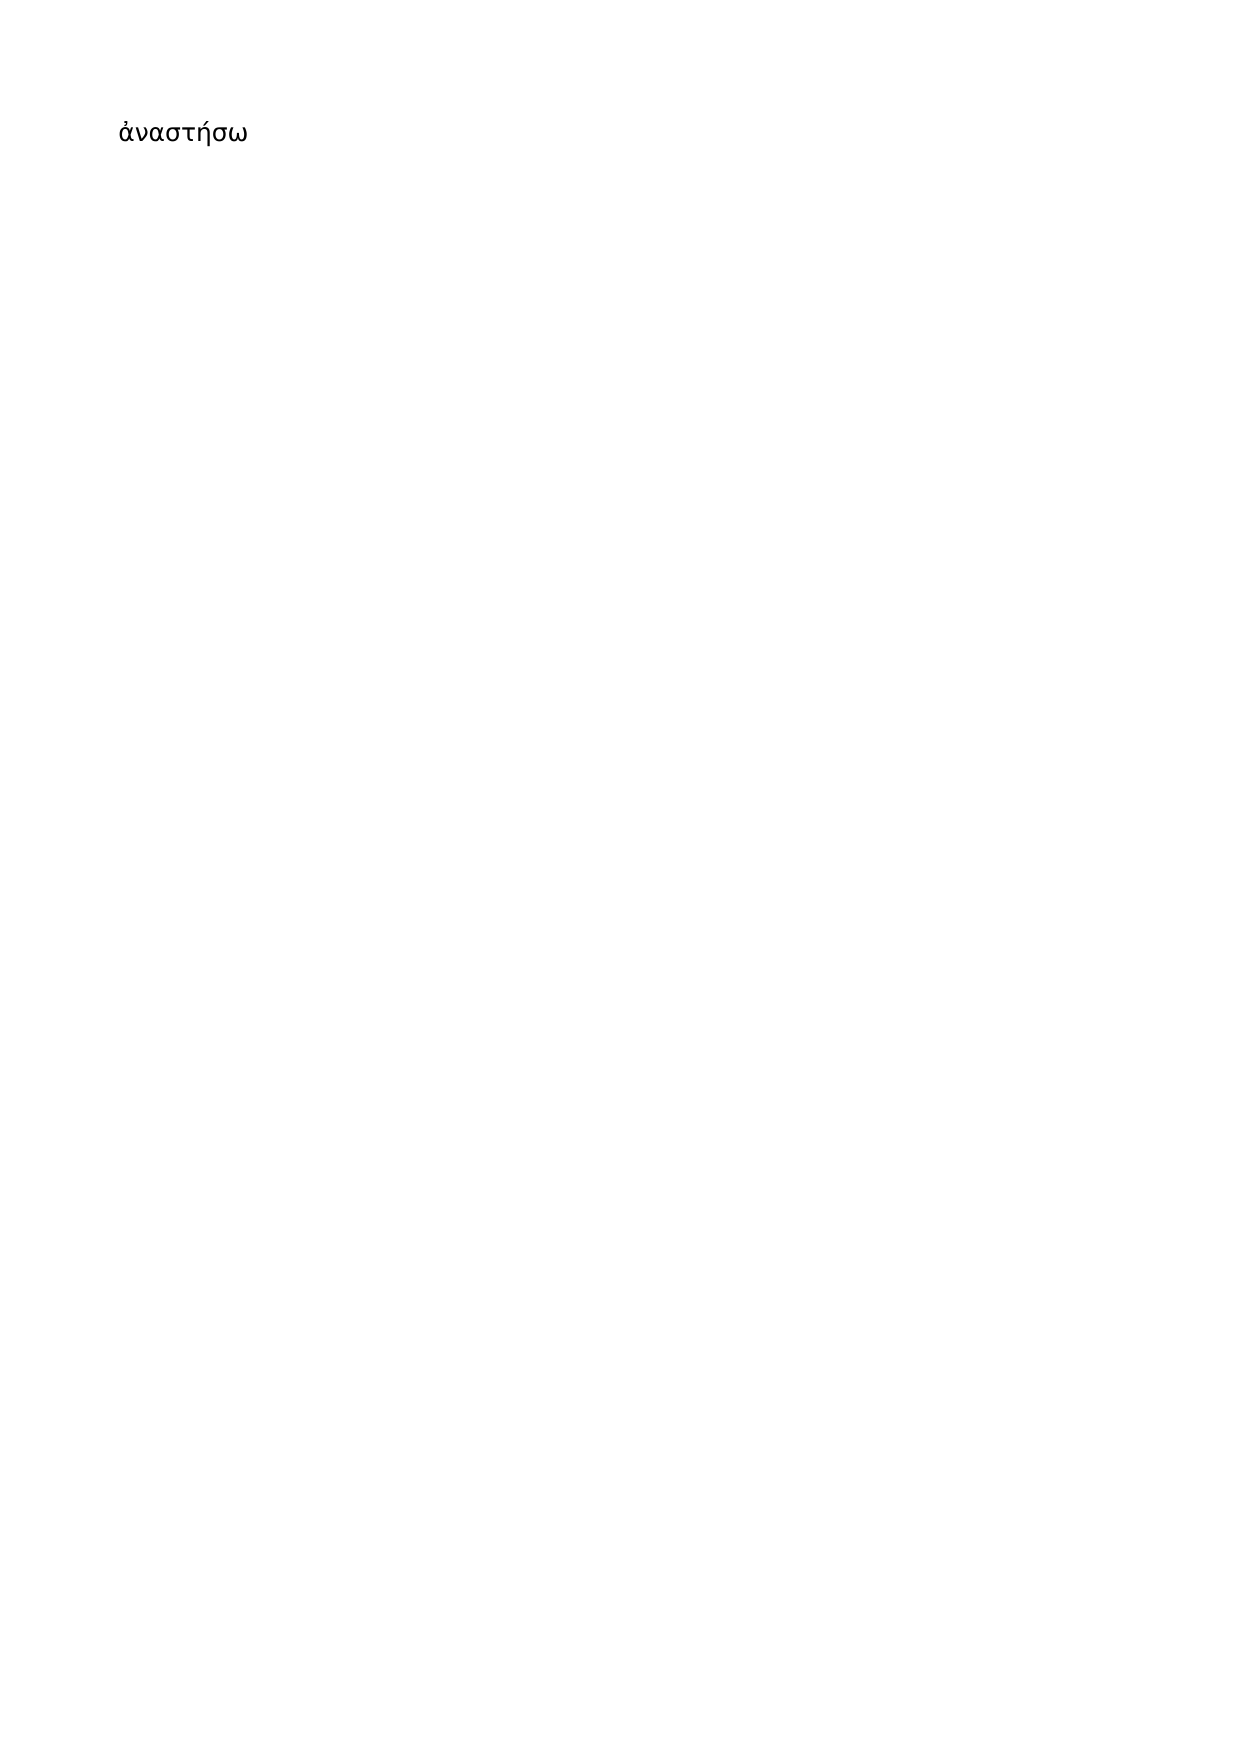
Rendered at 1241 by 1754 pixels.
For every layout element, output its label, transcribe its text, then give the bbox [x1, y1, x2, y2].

text ἀναστήσω [118, 118, 1122, 147]
